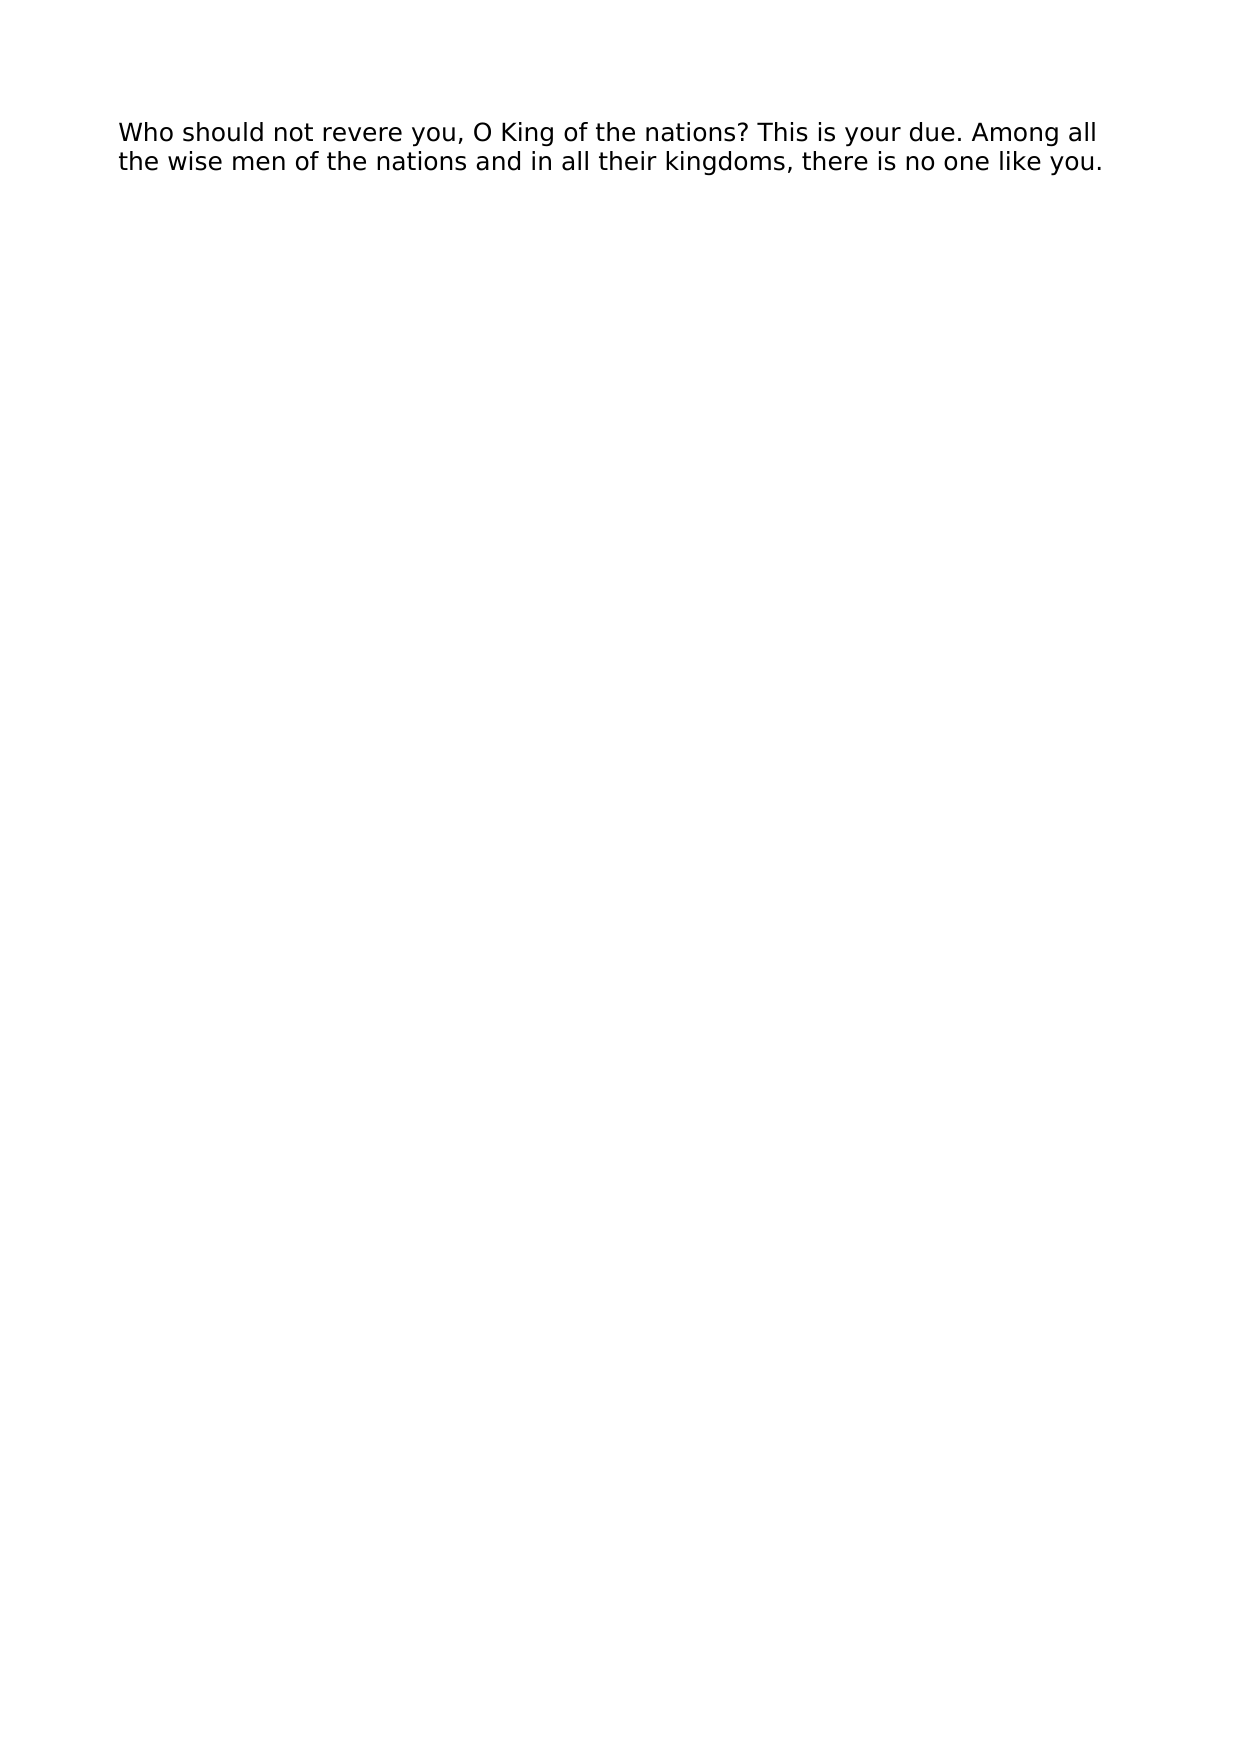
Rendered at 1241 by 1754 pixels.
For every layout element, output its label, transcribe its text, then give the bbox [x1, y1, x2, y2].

text Who should not revere you, O King of the nations? This is your due. Among all the wise men of the nations and in all their kingdoms, there is no one like you. [118, 118, 1122, 176]
